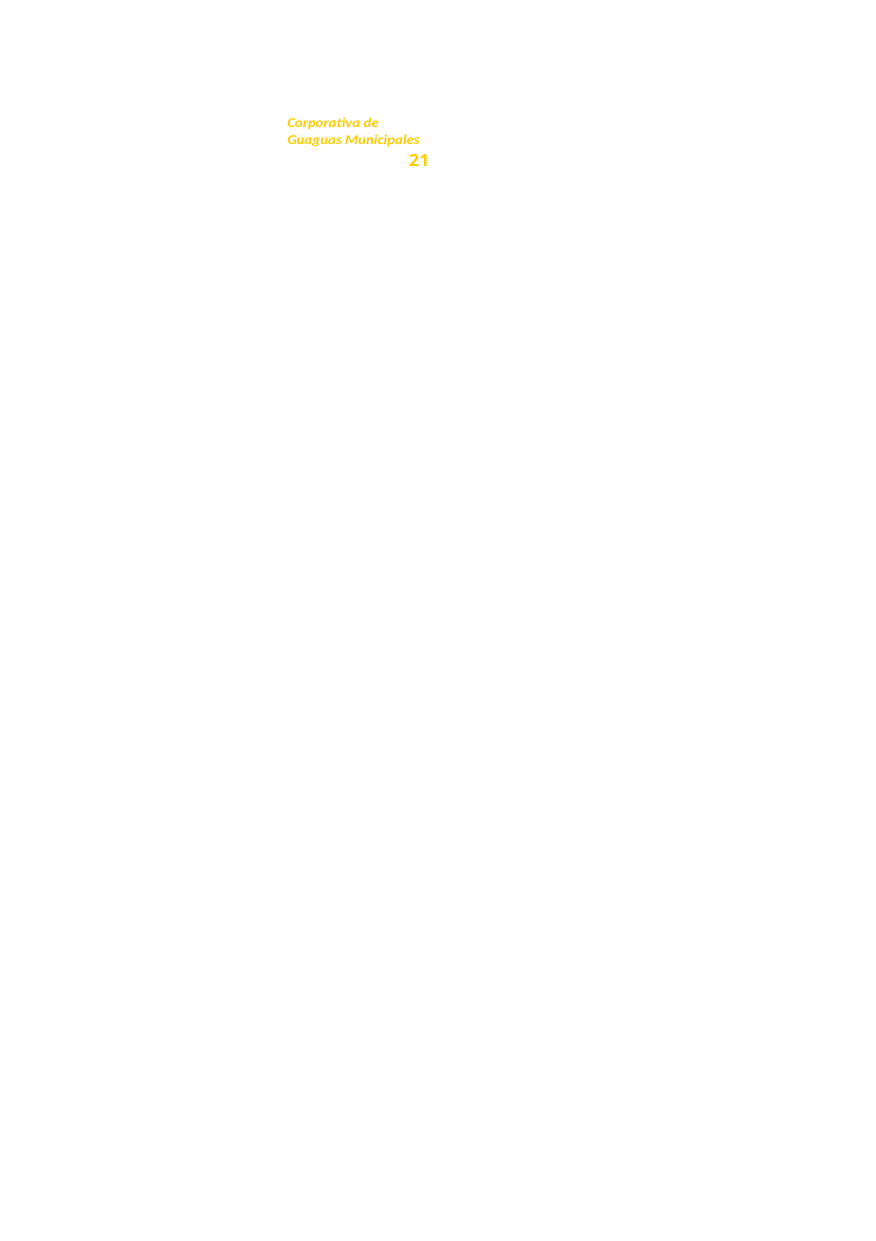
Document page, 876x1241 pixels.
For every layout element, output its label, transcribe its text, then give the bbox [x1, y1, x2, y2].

text Memoria 2017. Responsabilidad Social Corporativa de Guaguas Municipales 21 [287, 114, 429, 172]
